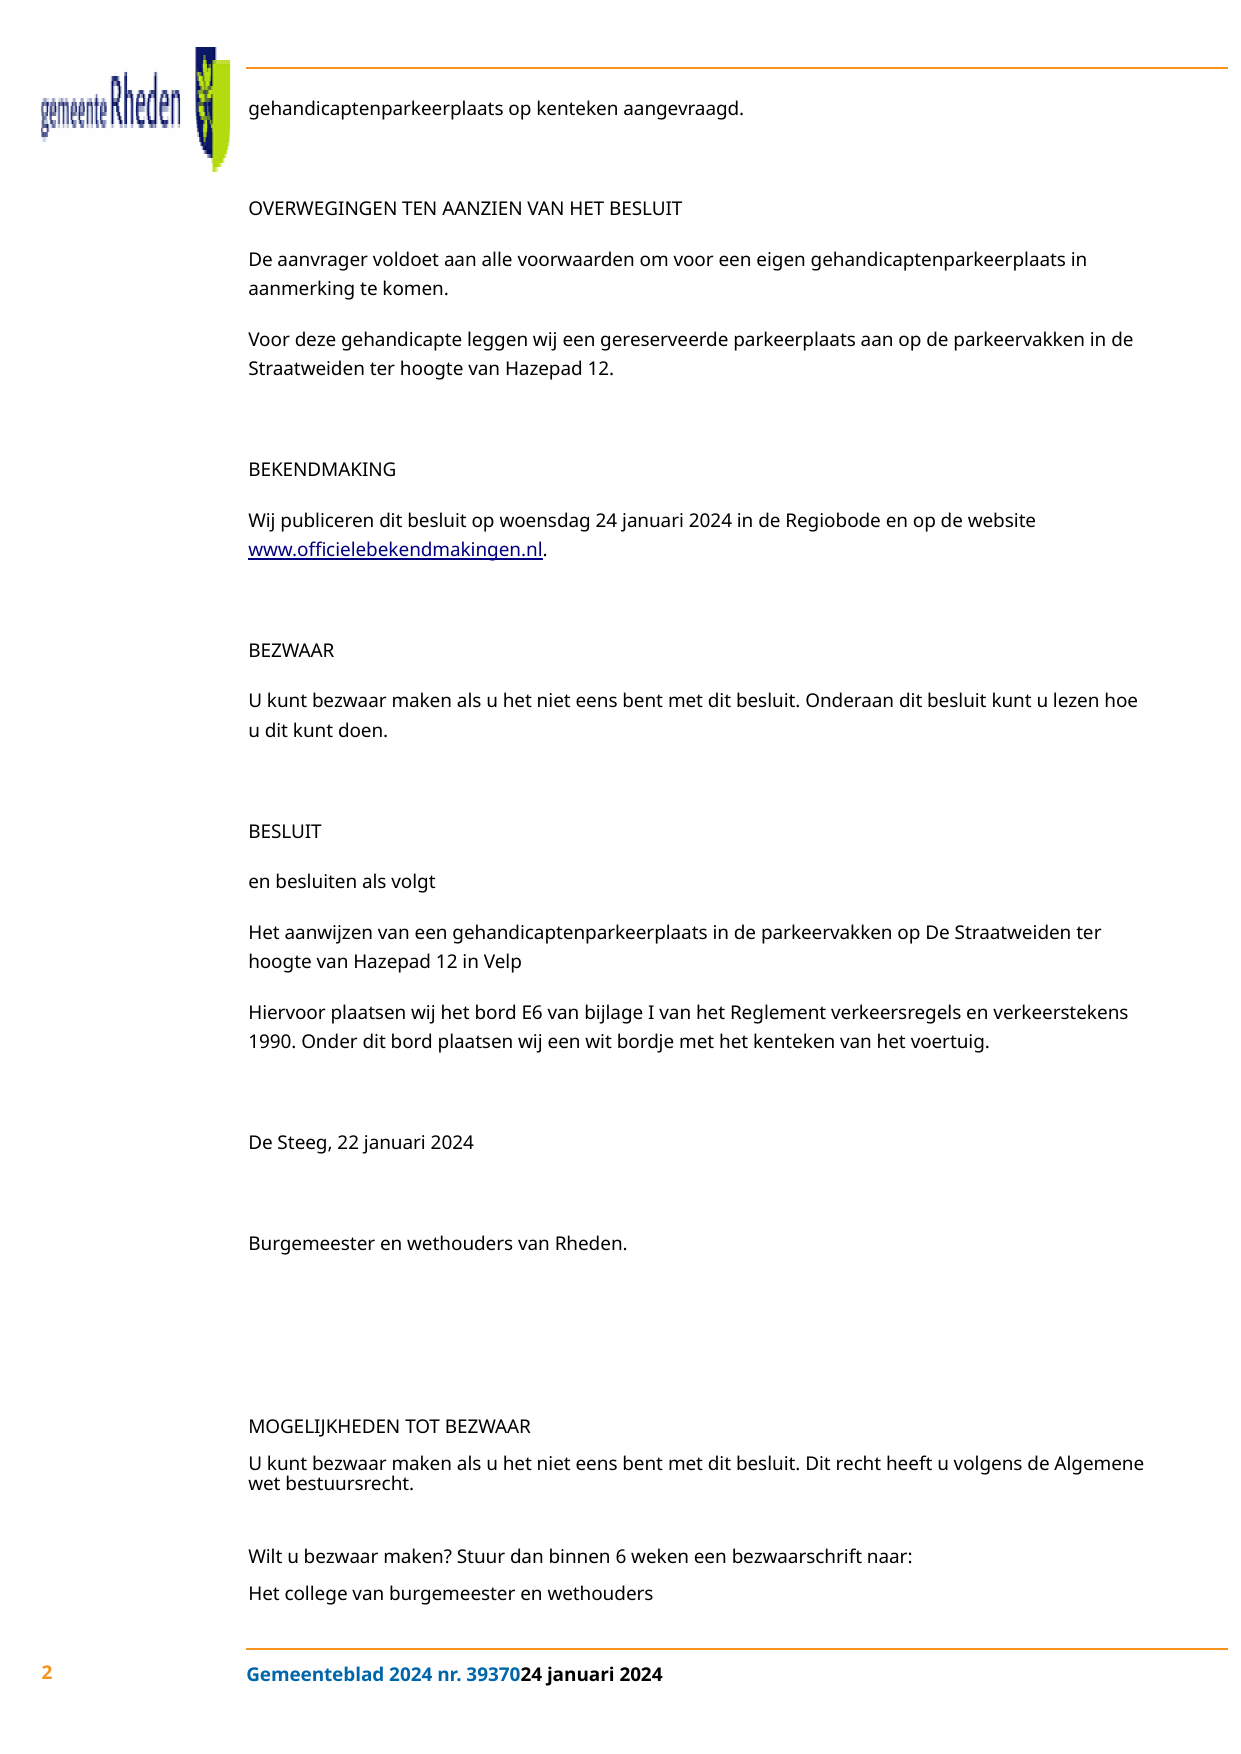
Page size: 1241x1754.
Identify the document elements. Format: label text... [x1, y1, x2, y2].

text U kunt bezwaar maken als u het niet eens bent met dit besluit. Onderaan dit besluit kunt u lezen hoe u dit kunt doen. [248, 688, 1152, 743]
picture [41, 47, 231, 172]
text BEKENDMAKING [248, 456, 1152, 482]
text U kunt bezwaar maken als u het niet eens bent met dit besluit. Dit recht heeft u volgens de Algemene wet bestuursrecht. [248, 1455, 1152, 1494]
text Wij publiceren dit besluit op woensdag 24 januari 2024 in de Regiobode en op de website www.officielebekendmakingen.nl. [248, 507, 1152, 562]
text Wilt u bezwaar maken? Stuur dan binnen 6 weken een bezwaarschrift naar: [248, 1548, 1152, 1568]
text Voor deze gehandicapte leggen wij een gereserveerde parkeerplaats aan op de parkeervakken in de Straatweiden ter hoogte van Hazepad 12. [248, 326, 1152, 381]
text en besluiten als volgt [248, 868, 1152, 894]
text Het aanwijzen van een gehandicaptenparkeerplaats in de parkeervakken op De Straatweiden ter hoogte van Hazepad 12 in Velp [248, 919, 1152, 974]
text Hiervoor plaatsen wij het bord E6 van bijlage I van het Reglement verkeersregels en verkeerstekens 1990. Onder dit bord plaatsen wij een wit bordje met het kenteken van het voertuig. [248, 999, 1152, 1054]
text MOGELIJKHEDEN TOT BEZWAAR [248, 1418, 1152, 1437]
text De Steeg, 22 januari 2024 [248, 1129, 1152, 1155]
text OVERWEGINGEN TEN AANZIEN VAN HET BESLUIT [248, 196, 1152, 221]
text BESLUIT [248, 818, 1152, 844]
text Het college van burgemeester en wethouders [248, 1585, 1152, 1605]
text BEZWAAR [248, 637, 1152, 663]
text De aanvrager voldoet aan alle voorwaarden om voor een eigen gehandicaptenparkeerplaats in aanmerking te komen. [248, 246, 1152, 301]
text Burgemeester en wethouders van Rheden. [248, 1230, 1152, 1256]
text gehandicaptenparkeerplaats op kenteken aangevraagd. [248, 95, 1152, 121]
